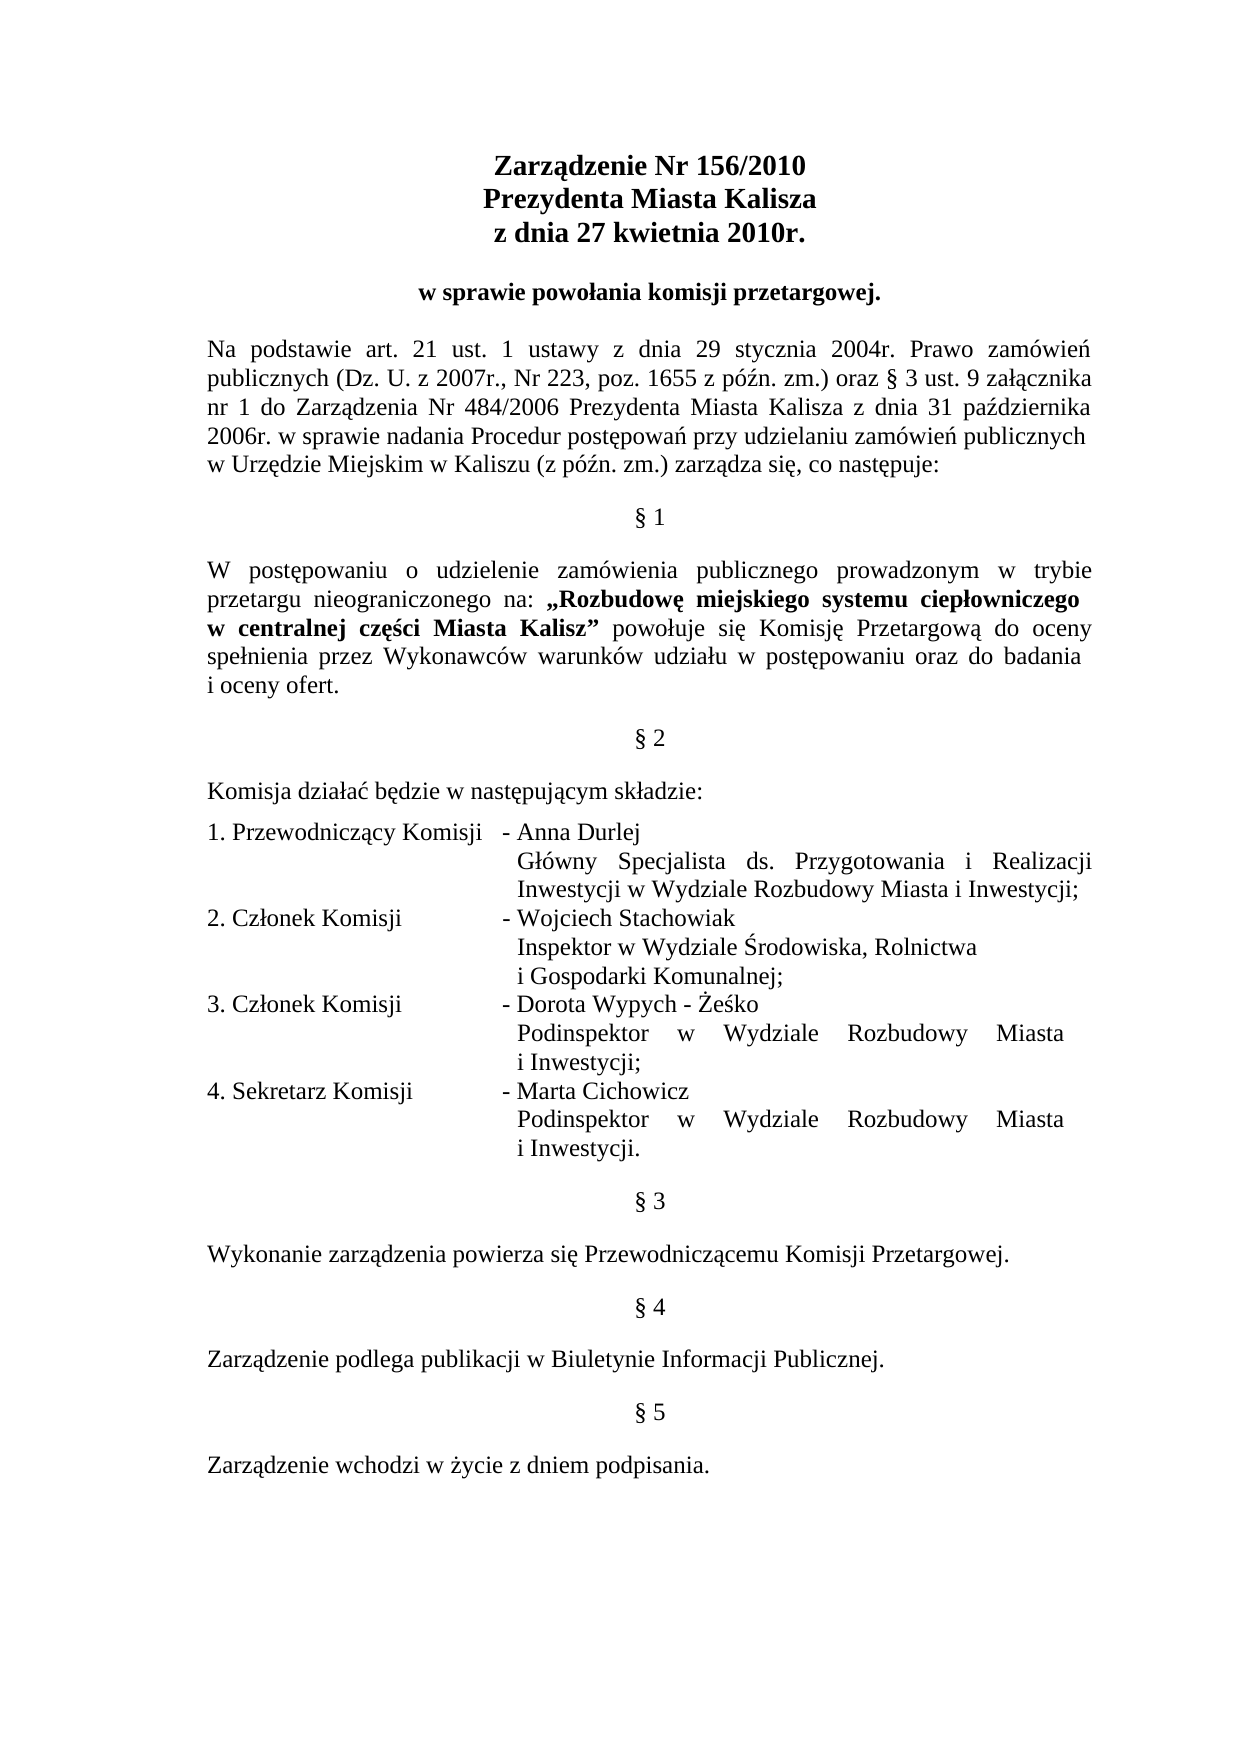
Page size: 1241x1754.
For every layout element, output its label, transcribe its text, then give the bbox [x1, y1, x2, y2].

text § 4 [207, 1292, 1092, 1321]
text § 2 [207, 723, 1092, 752]
text 4. Sekretarz Komisji - Marta Cichowicz [207, 1076, 1092, 1104]
text Podinspektor w Wydziale Rozbudowy Miasta i Inwestycji. [517, 1104, 1092, 1162]
text Komisja działać będzie w następującym składzie: [207, 776, 1092, 804]
text Prezydenta Miasta Kalisza [207, 181, 1092, 215]
text z dnia 27 kwietnia 2010r. [207, 215, 1092, 248]
text Zarządzenie podlega publikacji w Biuletynie Informacji Publicznej. [207, 1344, 1092, 1373]
text W postępowaniu o udzielenie zamówienia publicznego prowadzonym w trybie przetargu nieograniczonego na: „Rozbudowę miejskiego systemu ciepłowniczego w centralnej części Miasta Kalisz” powołuje się Komisję Przetargową do oceny spełnienia przez Wykonawców warunków udziału w postępowaniu oraz do badania i oceny ofert. [207, 555, 1092, 699]
text § 1 [207, 502, 1092, 531]
text Na podstawie art. 21 ust. 1 ustawy z dnia 29 stycznia 2004r. Prawo zamówień publicznych (Dz. U. z 2007r., Nr 223, poz. 1655 z późn. zm.) oraz § 3 ust. 9 załącznika nr 1 do Zarządzenia Nr 484/2006 Prezydenta Miasta Kalisza z dnia 31 października 2006r. w sprawie nadania Procedur postępowań przy udzielaniu zamówień publicznych w Urzędzie Miejskim w Kaliszu (z późn. zm.) zarządza się, co następuje: [207, 334, 1092, 478]
text Wykonanie zarządzenia powierza się Przewodniczącemu Komisji Przetargowej. [207, 1239, 1092, 1268]
text 2. Członek Komisji - Wojciech Stachowiak [207, 903, 1092, 932]
text w sprawie powołania komisji przetargowej. [207, 277, 1092, 306]
text 1. Przewodniczący Komisji - Anna Durlej [59, 817, 1092, 846]
text § 3 [207, 1186, 1092, 1215]
text Inspektor w Wydziale Środowiska, Rolnictwa i Gospodarki Komunalnej; [517, 932, 1092, 989]
text Zarządzenie wchodzi w życie z dniem podpisania. [207, 1450, 1092, 1479]
text Główny Specjalista ds. Przygotowania i Realizacji Inwestycji w Wydziale Rozbudowy Miasta i Inwestycji; [207, 846, 1092, 903]
text 3. Członek Komisji - Dorota Wypych - Żeśko [207, 989, 1092, 1018]
text Podinspektor w Wydziale Rozbudowy Miasta i Inwestycji; [517, 1018, 1092, 1076]
text Zarządzenie Nr 156/2010 [207, 148, 1092, 181]
text § 5 [207, 1397, 1092, 1426]
